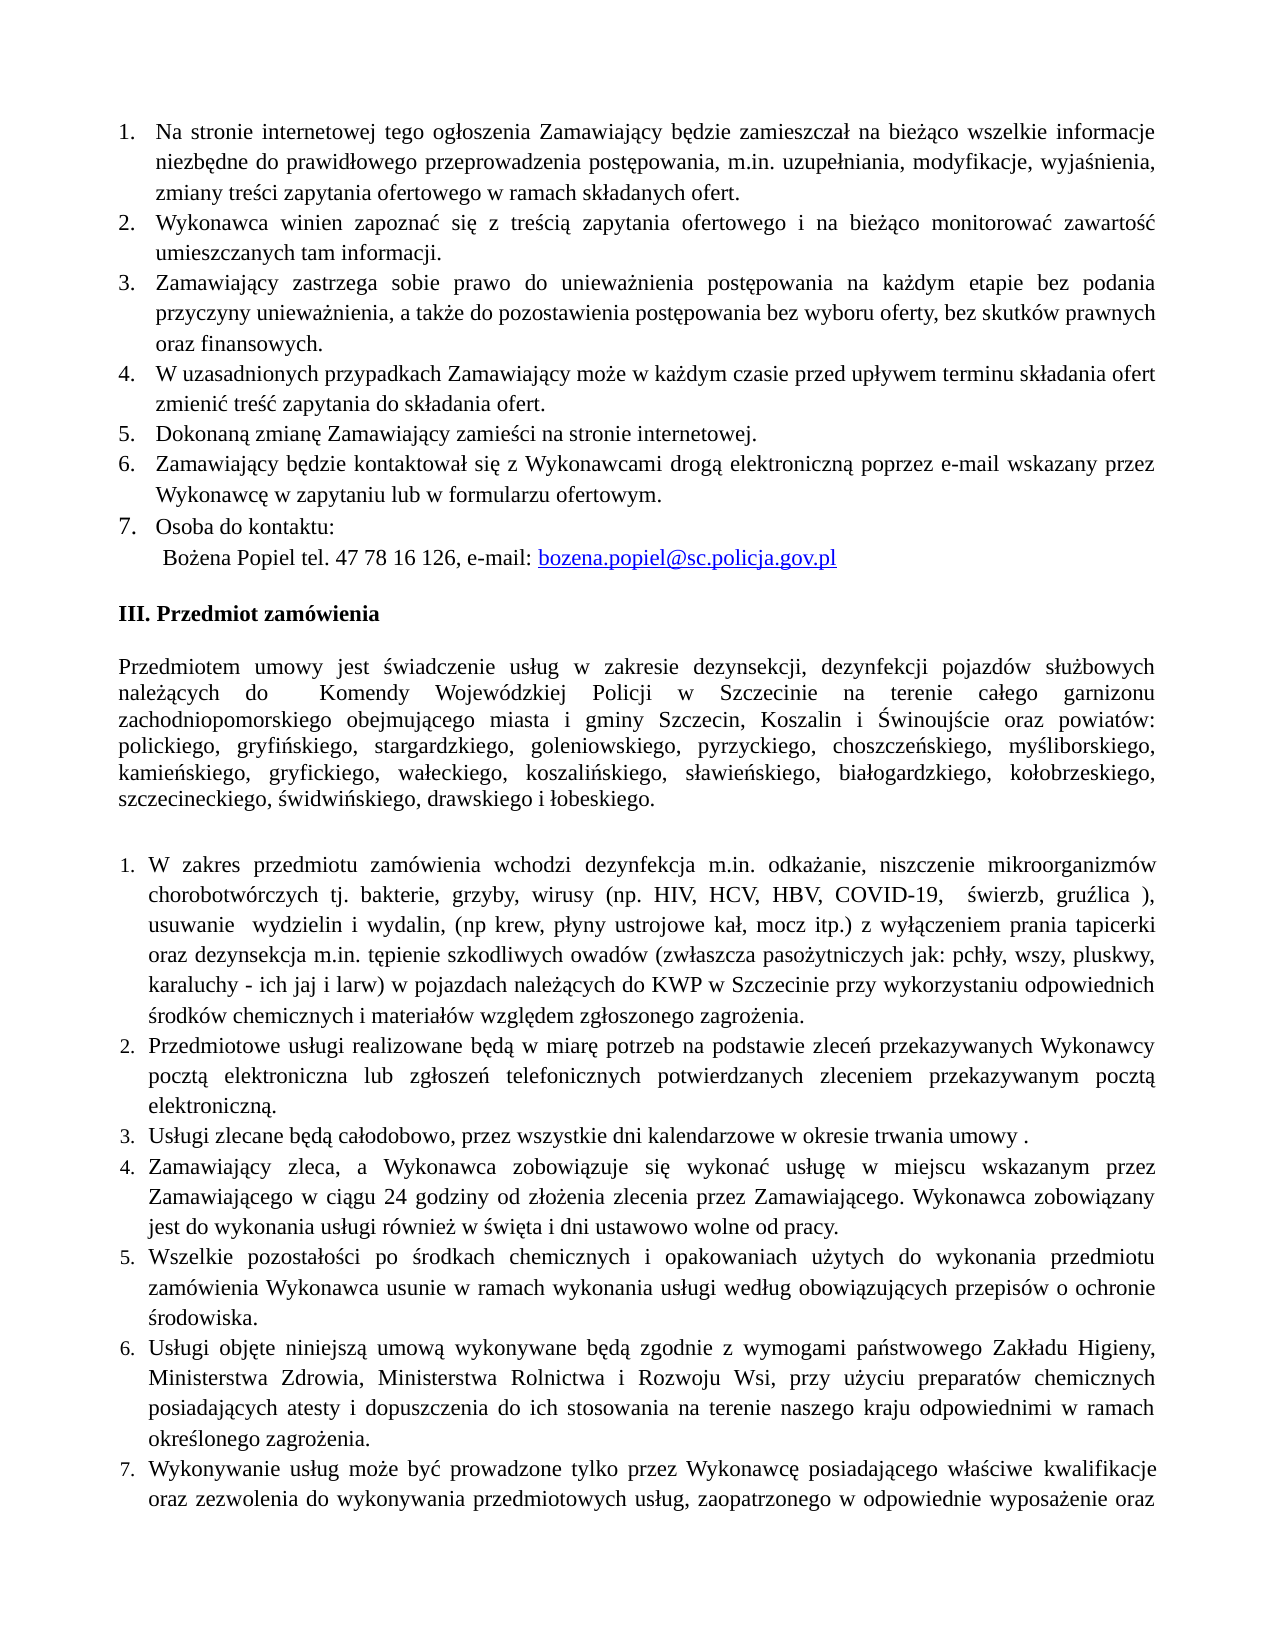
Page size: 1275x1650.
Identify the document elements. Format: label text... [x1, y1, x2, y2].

list Wykonawca winien zapoznać się z treścią zapytania ofertowego i na bieżąco monitorować zawartość umieszczanych tam informacji. [118, 209, 1157, 265]
list Wykonywanie usług może być prowadzone tylko przez Wykonawcę posiadającego właściwe kwalifikacje oraz zezwolenia do wykonywania przedmiotowych usług, zaopatrzonego w odpowiednie wyposażenie oraz [119, 1455, 1157, 1511]
list Zamawiający będzie kontaktował się z Wykonawcami drogą elektroniczną poprzez e-mail wskazany przez Wykonawcę w zapytaniu lub w formularzu ofertowym. [118, 450, 1157, 507]
list Usługi zlecane będą całodobowo, przez wszystkie dni kalendarzowe w okresie trwania umowy . [119, 1123, 1157, 1149]
list W uzasadnionych przypadkach Zamawiający może w każdym czasie przed upływem terminu składania ofert zmienić treść zapytania do składania ofert. [118, 360, 1157, 416]
list Bożena Popiel tel. 47 78 16 126, e-mail: bozena.popiel@sc.policja.gov.pl [162, 544, 1157, 570]
list Zamawiający zastrzega sobie prawo do unieważnienia postępowania na każdym etapie bez podania przyczyny unieważnienia, a także do pozostawienia postępowania bez wyboru oferty, bez skutków prawnych oraz finansowych. [118, 269, 1157, 356]
list Osoba do kontaktu: [118, 511, 1157, 539]
list III. Przedmiot zamówienia [118, 600, 1157, 627]
list Zamawiający zleca, a Wykonawca zobowiązuje się wykonać usługę w miejscu wskazanym przez Zamawiającego w ciągu 24 godziny od złożenia zlecenia przez Zamawiającego. Wykonawca zobowiązany jest do wykonania usługi również w święta i dni ustawowo wolne od pracy. [119, 1153, 1157, 1239]
list Wszelkie pozostałości po środkach chemicznych i opakowaniach użytych do wykonania przedmiotu zamówienia Wykonawca usunie w ramach wykonania usługi według obowiązujących przepisów o ochronie środowiska. [119, 1243, 1157, 1330]
list W zakres przedmiotu zamówienia wchodzi dezynfekcja m.in. odkażanie, niszczenie mikroorganizmów chorobotwórczych tj. bakterie, grzyby, wirusy (np. HIV, HCV, HBV, COVID-19, świerzb, gruźlica ), usuwanie wydzielin i wydalin, (np krew, płyny ustrojowe kał, mocz itp.) z wyłączeniem prania tapicerki oraz dezynsekcja m.in. tępienie szkodliwych owadów (zwłaszcza pasożytniczych jak: pchły, wszy, pluskwy, karaluchy - ich jaj i larw) w pojazdach należących do KWP w Szczecinie przy wykorzystaniu odpowiednich środków chemicznych i materiałów względem zgłoszonego zagrożenia. [119, 851, 1157, 1028]
list Dokonaną zmianę Zamawiający zamieści na stronie internetowej. [118, 420, 1157, 447]
text Przedmiotem umowy jest świadczenie usług w zakresie dezynsekcji, dezynfekcji pojazdów służbowych należących do Komendy Wojewódzkiej Policji w Szczecinie na terenie całego garnizonu zachodniopomorskiego obejmującego miasta i gminy Szczecin, Koszalin i Świnoujście oraz powiatów: polickiego, gryfińskiego, stargardzkiego, goleniowskiego, pyrzyckiego, choszczeńskiego, myśliborskiego, kamieńskiego, gryfickiego, wałeckiego, koszalińskiego, sławieńskiego, białogardzkiego, kołobrzeskiego, szczecineckiego, świdwińskiego, drawskiego i łobeskiego. [118, 653, 1157, 811]
list Przedmiotowe usługi realizowane będą w miarę potrzeb na podstawie zleceń przekazywanych Wykonawcy pocztą elektroniczna lub zgłoszeń telefonicznych potwierdzanych zleceniem przekazywanym pocztą elektroniczną. [119, 1032, 1157, 1119]
list Usługi objęte niniejszą umową wykonywane będą zgodnie z wymogami państwowego Zakładu Higieny, Ministerstwa Zdrowia, Ministerstwa Rolnictwa i Rozwoju Wsi, przy użyciu preparatów chemicznych posiadających atesty i dopuszczenia do ich stosowania na terenie naszego kraju odpowiednimi w ramach określonego zagrożenia. [119, 1334, 1157, 1451]
list Na stronie internetowej tego ogłoszenia Zamawiający będzie zamieszczał na bieżąco wszelkie informacje niezbędne do prawidłowego przeprowadzenia postępowania, m.in. uzupełniania, modyfikacje, wyjaśnienia, zmiany treści zapytania ofertowego w ramach składanych ofert. [118, 118, 1157, 205]
